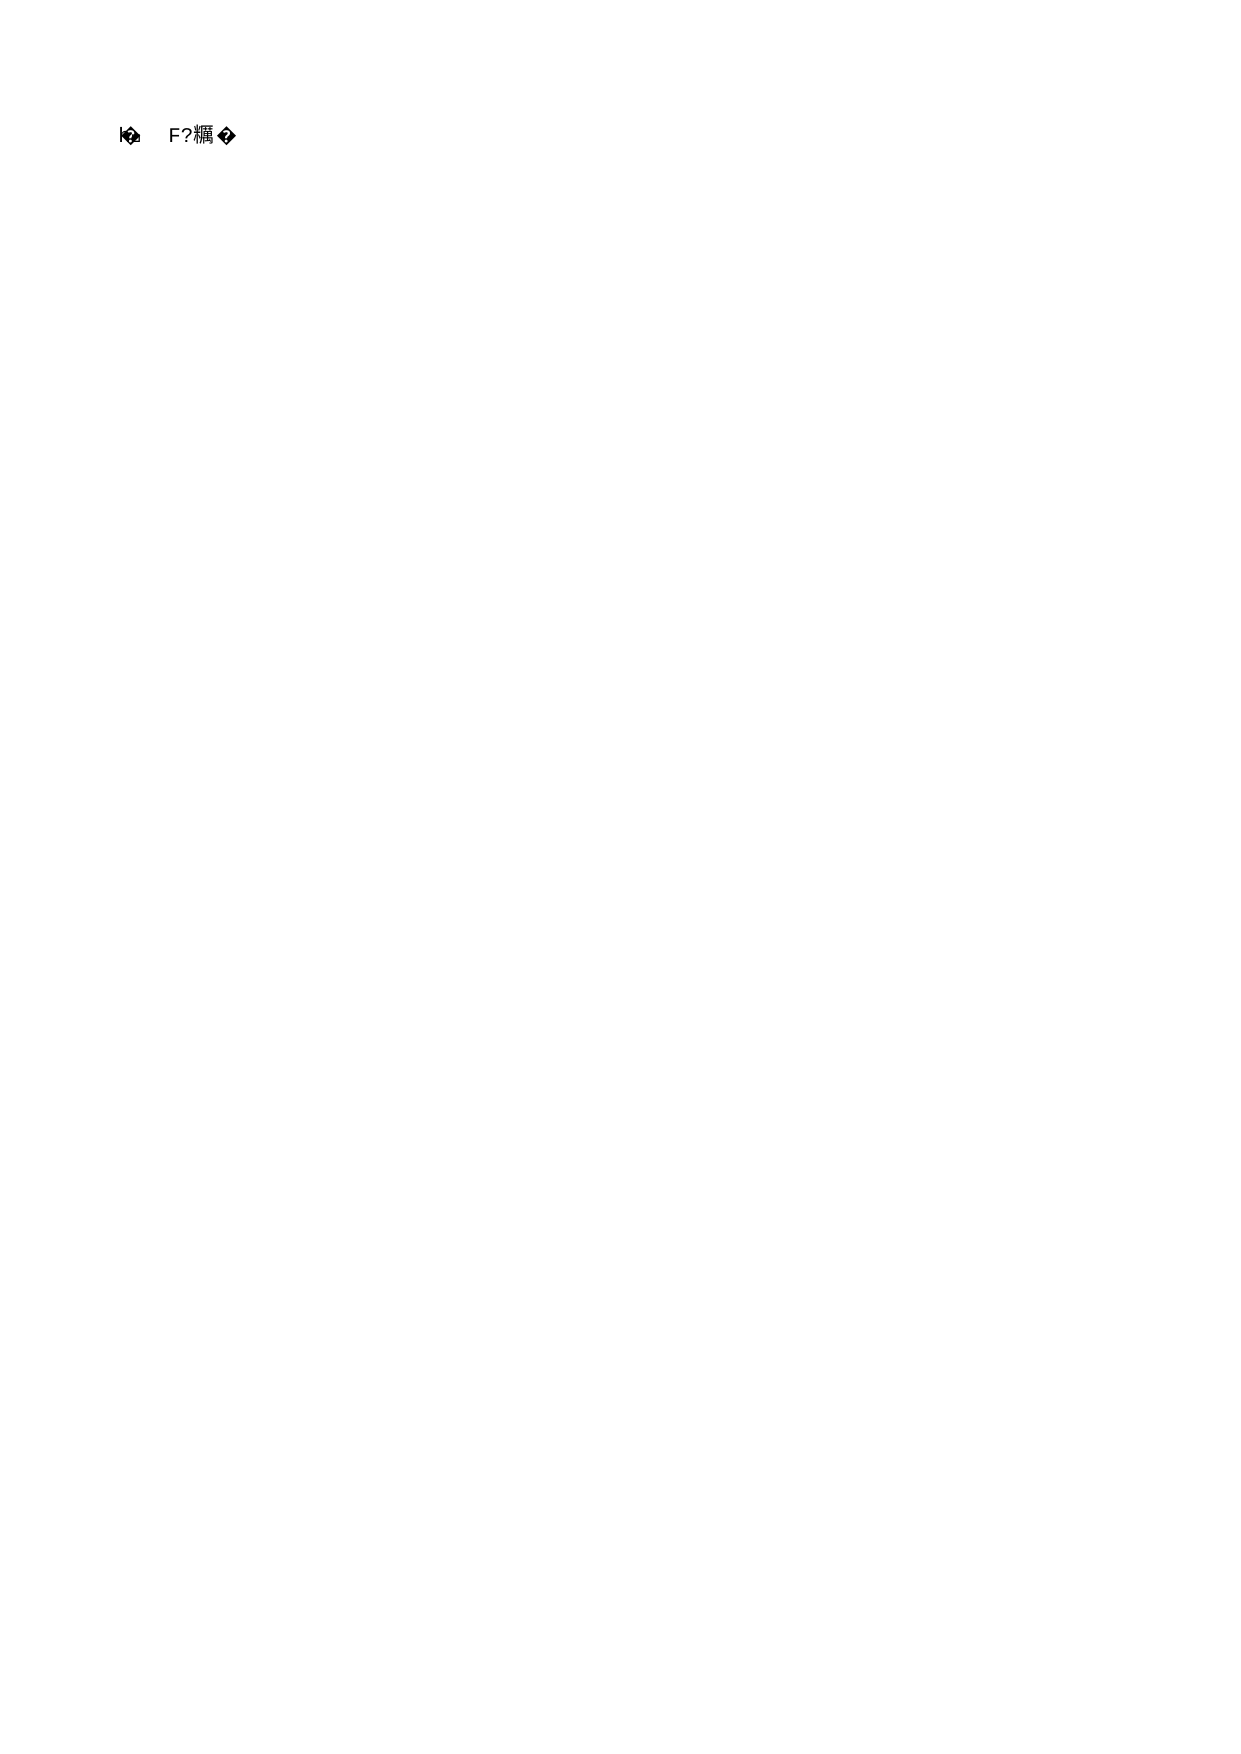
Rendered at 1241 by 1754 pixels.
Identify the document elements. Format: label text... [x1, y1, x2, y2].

text �hF?糲� [118, 118, 1122, 148]
